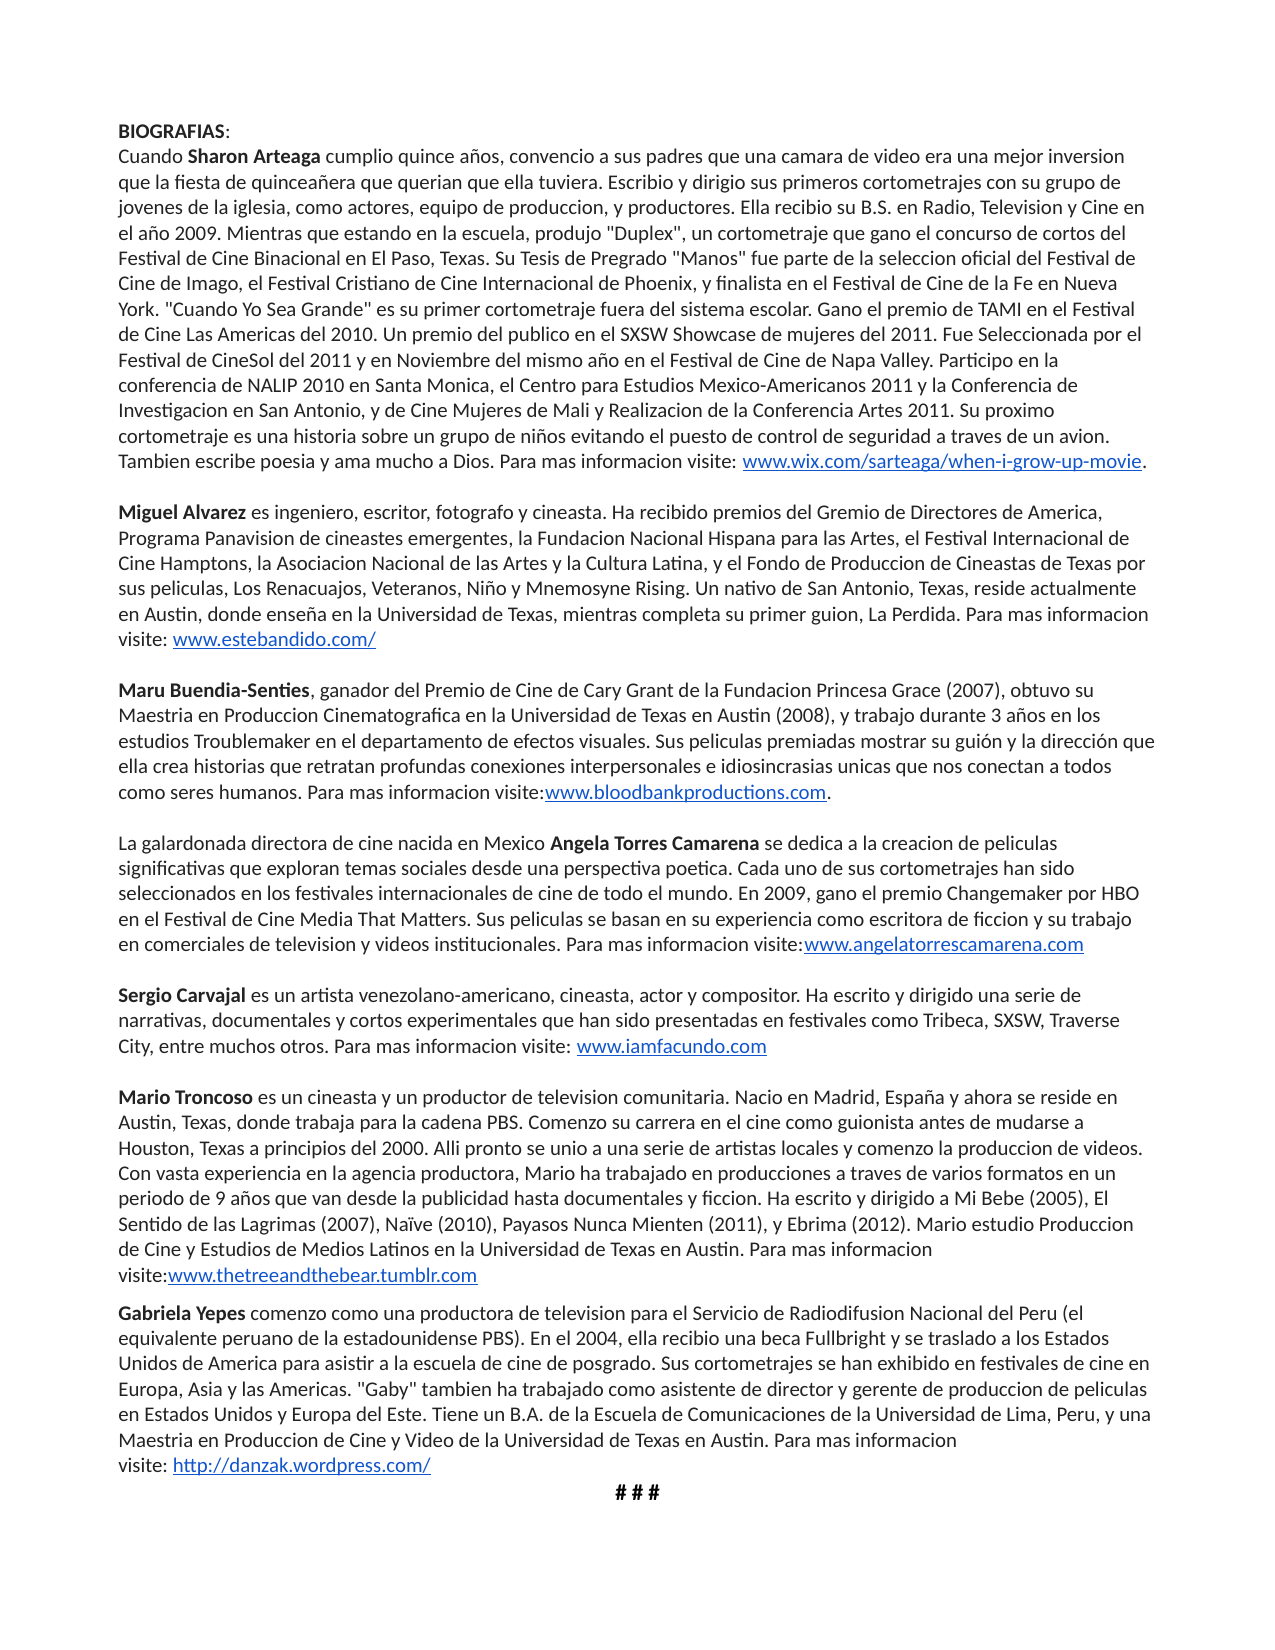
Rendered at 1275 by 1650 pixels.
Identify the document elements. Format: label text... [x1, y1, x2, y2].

text Gabriela Yepes comenzo como una productora de television para el Servicio de Radiodifusion Nacional del Peru (el equivalente peruano de la estadounidense PBS). En el 2004, ella recibio una beca Fullbright y se traslado a los Estados Unidos de America para asistir a la escuela de cine de posgrado. Sus cortometrajes se han exhibido en festivales de cine en Europa, Asia y las Americas. "Gaby" tambien ha trabajado como asistente de director y gerente de produccion de peliculas en Estados Unidos y Europa del Este. Tiene un B.A. de la Escuela de Comunicaciones de la Universidad de Lima, Peru, y una Maestria en Produccion de Cine y Video de la Universidad de Texas en Austin. Para mas informacion visite: http://danzak.wordpress.com/ [118, 1300, 1157, 1478]
text BIOGRAFIAS: Cuando Sharon Arteaga cumplio quince años, convencio a sus padres que una camara de video era una mejor inversion que la fiesta de quinceañera que querian que ella tuviera. Escribio y dirigio sus primeros cortometrajes con su grupo de jovenes de la iglesia, como actores, equipo de produccion, y productores. Ella recibio su B.S. en Radio, Television y Cine en el año 2009. Mientras que estando en la escuela, produjo "Duplex", un cortometraje que gano el concurso de cortos del Festival de Cine Binacional en El Paso, Texas. Su Tesis de Pregrado "Manos" fue parte de la seleccion oficial del Festival de Cine de Imago, el Festival Cristiano de Cine Internacional de Phoenix, y finalista en el Festival de Cine de la Fe en Nueva York. "Cuando Yo Sea Grande" es su primer cortometraje fuera del sistema escolar. Gano el premio de TAMI en el Festival de Cine Las Americas del 2010. Un premio del publico en el SXSW Showcase de mujeres del 2011. Fue Seleccionada por el Festival de CineSol del 2011 y en Noviembre del mismo año en el Festival de Cine de Napa Valley. Participo en la conferencia de NALIP 2010 en Santa Monica, el Centro para Estudios Mexico-Americanos 2011 y la Conferencia de Investigacion en San Antonio, y de Cine Mujeres de Mali y Realizacion de la Conferencia Artes 2011. Su proximo cortometraje es una historia sobre un grupo de niños evitando el puesto de control de seguridad a traves de un avion. Tambien escribe poesia y ama mucho a Dios. Para mas informacion visite: www.wix.com/sarteaga/when-i-grow-up-movie. Miguel Alvarez es ingeniero, escritor, fotografo y cineasta. Ha recibido premios del Gremio de Directores de America, Programa Panavision de cineastes emergentes, la Fundacion Nacional Hispana para las Artes, el Festival Internacional de Cine Hamptons, la Asociacion Nacional de las Artes y la Cultura Latina, y el Fondo de Produccion de Cineastas de Texas por sus peliculas, Los Renacuajos, Veteranos, Niño y Mnemosyne Rising. Un nativo de San Antonio, Texas, reside actualmente en Austin, donde enseña en la Universidad de Texas, mientras completa su primer guion, La Perdida. Para mas informacion visite: www.estebandido.com/ Maru Buendia-Senties, ganador del Premio de Cine de Cary Grant de la Fundacion Princesa Grace (2007), obtuvo su Maestria en Produccion Cinematografica en la Universidad de Texas en Austin (2008), y trabajo durante 3 años en los estudios Troublemaker en el departamento de efectos visuales. Sus peliculas premiadas mostrar su guión y la dirección que ella crea historias que retratan profundas conexiones interpersonales e idiosincrasias unicas que nos conectan a todos como seres humanos. Para mas informacion visite:www.bloodbankproductions.com. La galardonada directora de cine nacida en Mexico Angela Torres Camarena se dedica a la creacion de peliculas significativas que exploran temas sociales desde una perspectiva poetica. Cada uno de sus cortometrajes han sido seleccionados en los festivales internacionales de cine de todo el mundo. En 2009, gano el premio Changemaker por HBO en el Festival de Cine Media That Matters. Sus peliculas se basan en su experiencia como escritora de ficcion y su trabajo en comerciales de television y videos institucionales. Para mas informacion visite:www.angelatorrescamarena.com Sergio Carvajal es un artista venezolano-americano, cineasta, actor y compositor. Ha escrito y dirigido una serie de narrativas, documentales y cortos experimentales que han sido presentadas en festivales como Tribeca, SXSW, Traverse City, entre muchos otros. Para mas informacion visite: www.iamfacundo.com Mario Troncoso es un cineasta y un productor de television comunitaria. Nacio en Madrid, España y ahora se reside en Austin, Texas, donde trabaja para la cadena PBS. Comenzo su carrera en el cine como guionista antes de mudarse a Houston, Texas a principios del 2000. Alli pronto se unio a una serie de artistas locales y comenzo la produccion de videos. Con vasta experiencia en la agencia productora, Mario ha trabajado en producciones a traves de varios formatos en un periodo de 9 años que van desde la publicidad hasta documentales y ficcion. Ha escrito y dirigido a Mi Bebe (2005), El Sentido de las Lagrimas (2007), Naïve (2010), Payasos Nunca Mienten (2011), y Ebrima (2012). Mario estudio Produccion de Cine y Estudios de Medios Latinos en la Universidad de Texas en Austin. Para mas informacion visite:www.thetreeandthebear.tumblr.com [118, 118, 1157, 1287]
text # # # [118, 1478, 1157, 1506]
